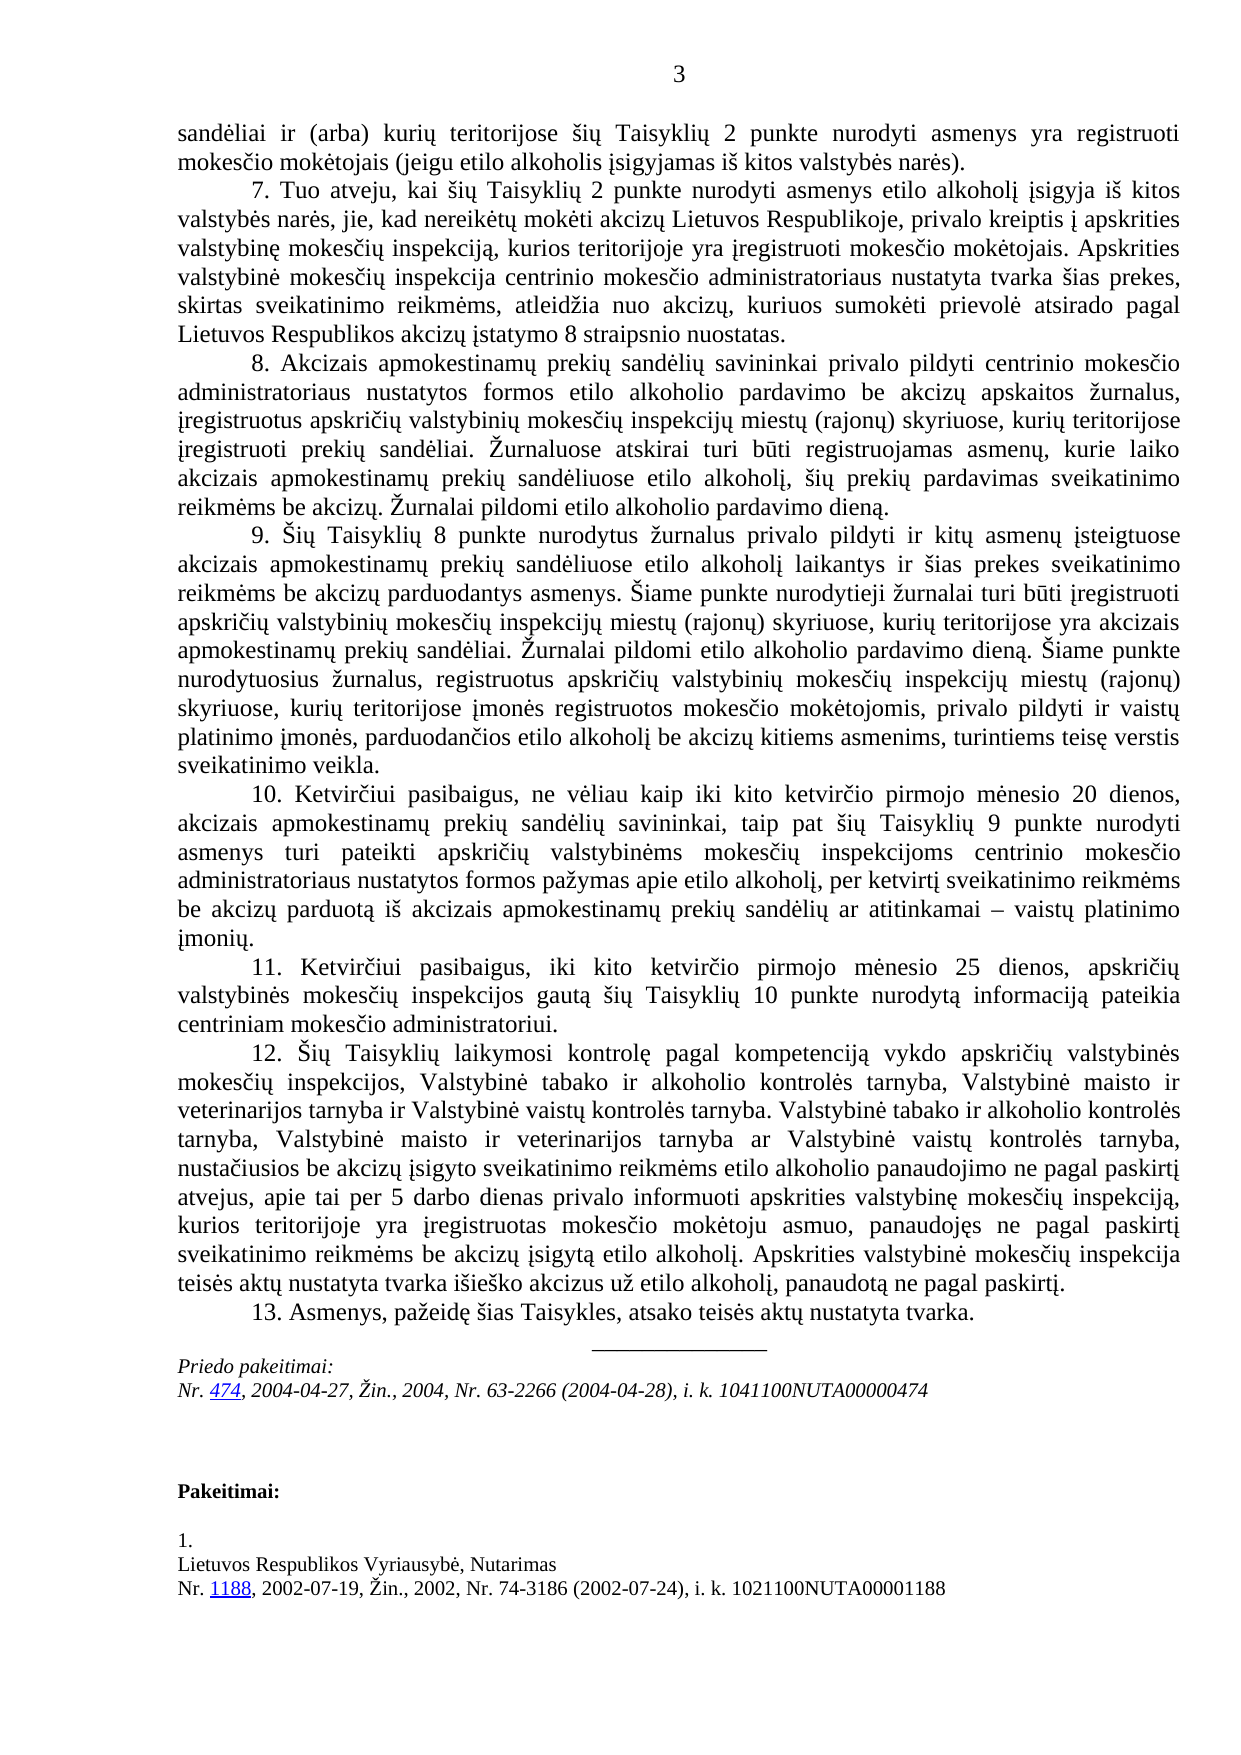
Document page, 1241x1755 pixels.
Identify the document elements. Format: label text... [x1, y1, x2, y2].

text Pakeitimai: [177, 1479, 1181, 1503]
text Nr. 1188, 2002-07-19, Žin., 2002, Nr. 74-3186 (2002-07-24), i. k. 1021100NUTA00001188 [177, 1576, 1181, 1600]
text 7. Tuo atveju, kai šių Taisyklių 2 punkte nurodyti asmenys etilo alkoholį įsigyja iš kitos valstybės narės, jie, kad nereikėtų mokėti akcizų Lietuvos Respublikoje, privalo kreiptis į apskrities valstybinę mokesčių inspekciją, kurios teritorijoje yra įregistruoti mokesčio mokėtojais. Apskrities valstybinė mokesčių inspekcija centrinio mokesčio administratoriaus nustatyta tvarka šias prekes, skirtas sveikatinimo reikmėms, atleidžia nuo akcizų, kuriuos sumokėti prievolė atsirado pagal Lietuvos Respublikos akcizų įstatymo 8 straipsnio nuostatas. [177, 176, 1181, 348]
text 10. Ketvirčiui pasibaigus, ne vėliau kaip iki kito ketvirčio pirmojo mėnesio 20 dienos, akcizais apmokestinamų prekių sandėlių savininkai, taip pat šių Taisyklių 9 punkte nurodyti asmenys turi pateikti apskričių valstybinėms mokesčių inspekcijoms centrinio mokesčio administratoriaus nustatytos formos pažymas apie etilo alkoholį, per ketvirtį sveikatinimo reikmėms be akcizų parduotą iš akcizais apmokestinamų prekių sandėlių ar atitinkamai – vaistų platinimo įmonių. [177, 779, 1181, 952]
text Lietuvos Respublikos Vyriausybė, Nutarimas [177, 1552, 1181, 1576]
text 13. Asmenys, pažeidę šias Taisykles, atsako teisės aktų nustatyta tvarka. [177, 1297, 1181, 1326]
text sandėliai ir (arba) kurių teritorijose šių Taisyklių 2 punkte nurodyti asmenys yra registruoti mokesčio mokėtojais (jeigu etilo alkoholis įsigyjamas iš kitos valstybės narės). [177, 118, 1181, 176]
text 11. Ketvirčiui pasibaigus, iki kito ketvirčio pirmojo mėnesio 25 dienos, apskričių valstybinės mokesčių inspekcijos gautą šių Taisyklių 10 punkte nurodytą informaciją pateikia centriniam mokesčio administratoriui. [177, 952, 1181, 1038]
text 9. Šių Taisyklių 8 punkte nurodytus žurnalus privalo pildyti ir kitų asmenų įsteigtuose akcizais apmokestinamų prekių sandėliuose etilo alkoholį laikantys ir šias prekes sveikatinimo reikmėms be akcizų parduodantys asmenys. Šiame punkte nurodytieji žurnalai turi būti įregistruoti apskričių valstybinių mokesčių inspekcijų miestų (rajonų) skyriuose, kurių teritorijose yra akcizais apmokestinamų prekių sandėliai. Žurnalai pildomi etilo alkoholio pardavimo dieną. Šiame punkte nurodytuosius žurnalus, registruotus apskričių valstybinių mokesčių inspekcijų miestų (rajonų) skyriuose, kurių teritorijose įmonės registruotos mokesčio mokėtojomis, privalo pildyti ir vaistų platinimo įmonės, parduodančios etilo alkoholį be akcizų kitiems asmenims, turintiems teisę verstis sveikatinimo veikla. [177, 521, 1181, 779]
text Nr. 474, 2004-04-27, Žin., 2004, Nr. 63-2266 (2004-04-28), i. k. 1041100NUTA00000474 [177, 1378, 1181, 1402]
text 1. [177, 1527, 1181, 1552]
text 12. Šių Taisyklių laikymosi kontrolę pagal kompetenciją vykdo apskričių valstybinės mokesčių inspekcijos, Valstybinė tabako ir alkoholio kontrolės tarnyba, Valstybinė maisto ir veterinarijos tarnyba ir Valstybinė vaistų kontrolės tarnyba. Valstybinė tabako ir alkoholio kontrolės tarnyba, Valstybinė maisto ir veterinarijos tarnyba ar Valstybinė vaistų kontrolės tarnyba, nustačiusios be akcizų įsigyto sveikatinimo reikmėms etilo alkoholio panaudojimo ne pagal paskirtį atvejus, apie tai per 5 darbo dienas privalo informuoti apskrities valstybinę mokesčių inspekciją, kurios teritorijoje yra įregistruotas mokesčio mokėtoju asmuo, panaudojęs ne pagal paskirtį sveikatinimo reikmėms be akcizų įsigytą etilo alkoholį. Apskrities valstybinė mokesčių inspekcija teisės aktų nustatyta tvarka išieško akcizus už etilo alkoholį, panaudotą ne pagal paskirtį. [177, 1038, 1181, 1297]
text ______________ [177, 1326, 1181, 1354]
text 8. Akcizais apmokestinamų prekių sandėlių savininkai privalo pildyti centrinio mokesčio administratoriaus nustatytos formos etilo alkoholio pardavimo be akcizų apskaitos žurnalus, įregistruotus apskričių valstybinių mokesčių inspekcijų miestų (rajonų) skyriuose, kurių teritorijose įregistruoti prekių sandėliai. Žurnaluose atskirai turi būti registruojamas asmenų, kurie laiko akcizais apmokestinamų prekių sandėliuose etilo alkoholį, šių prekių pardavimas sveikatinimo reikmėms be akcizų. Žurnalai pildomi etilo alkoholio pardavimo dieną. [177, 348, 1181, 521]
text Priedo pakeitimai: [177, 1354, 1181, 1378]
